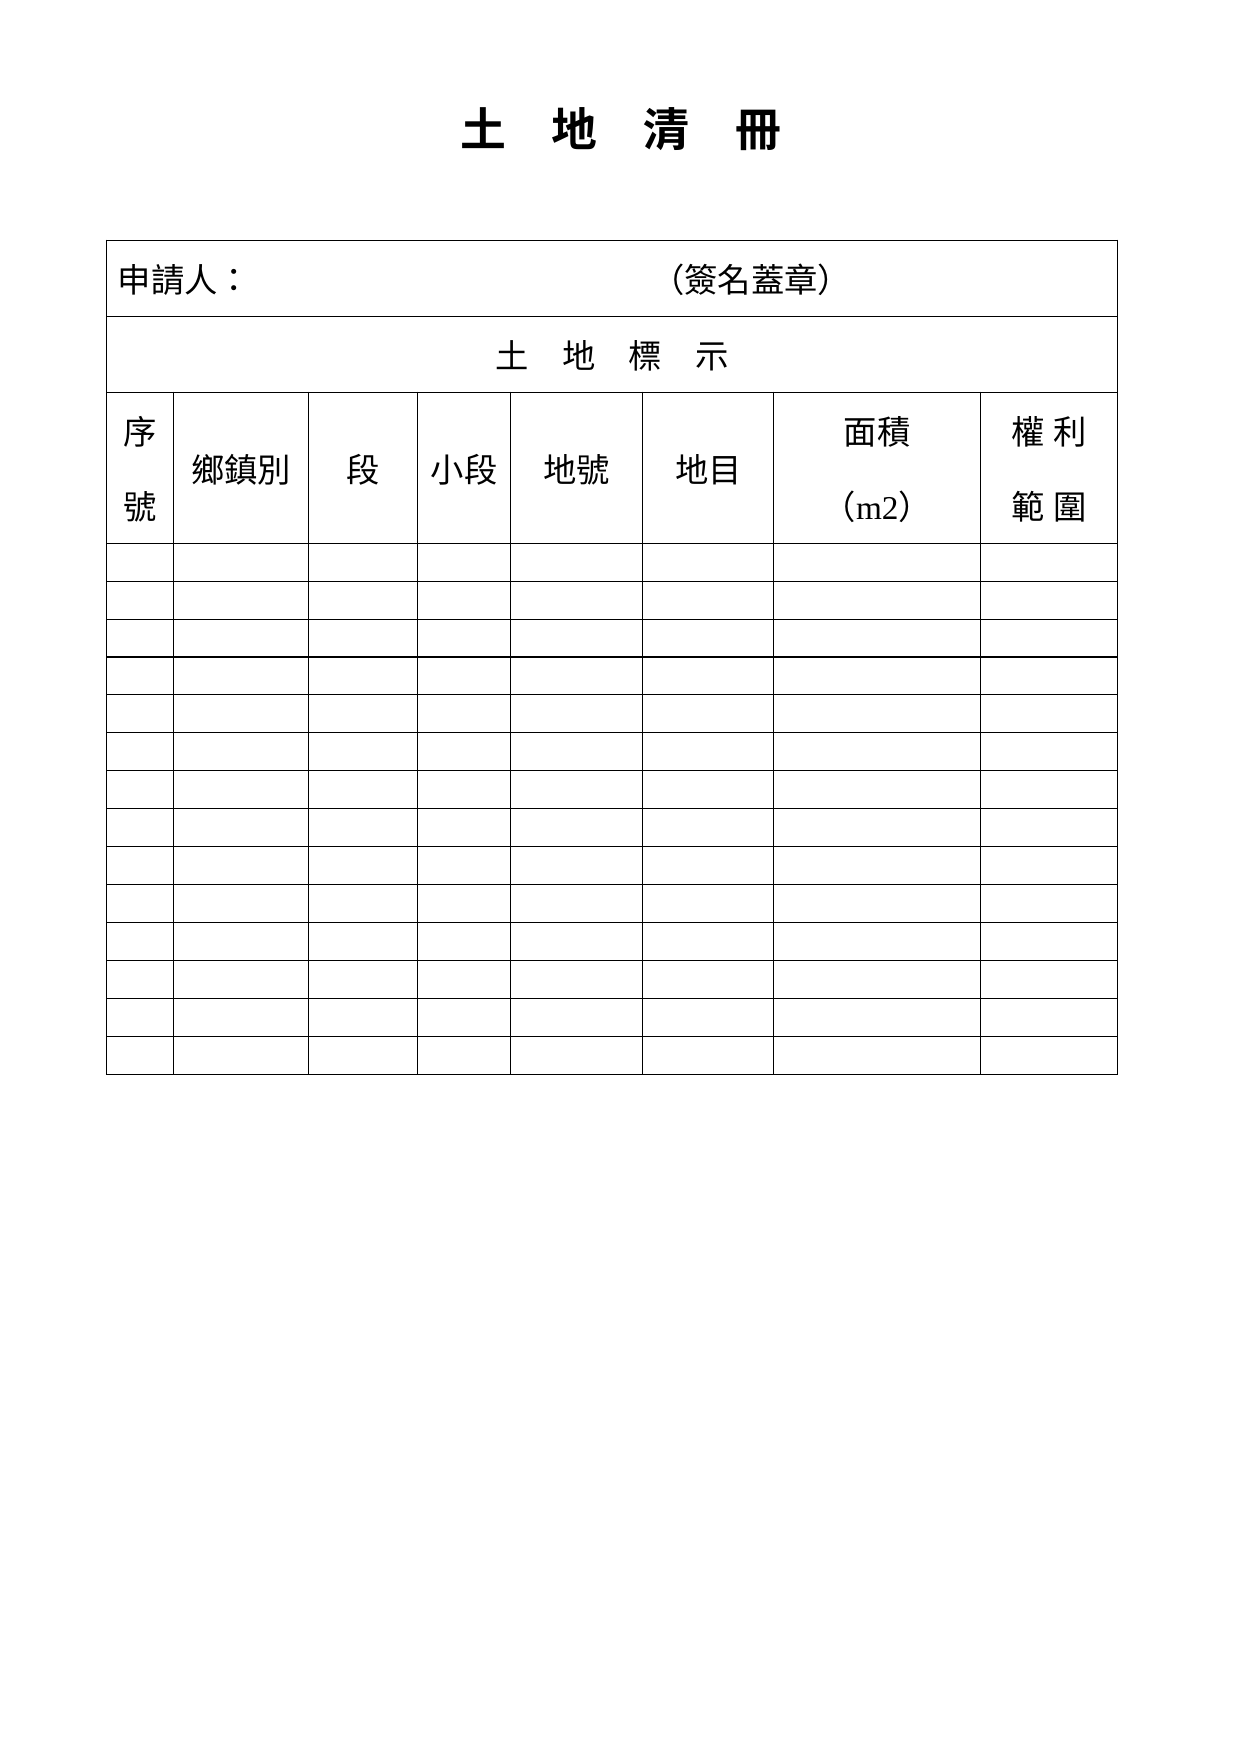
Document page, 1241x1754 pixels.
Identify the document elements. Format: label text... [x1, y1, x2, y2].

table_cell [309, 999, 417, 1036]
table_cell [981, 999, 1117, 1036]
table_cell [418, 544, 510, 581]
table_cell [107, 582, 173, 618]
table_cell [774, 658, 980, 694]
table_cell [418, 620, 510, 656]
table_cell [174, 847, 308, 884]
table_cell [511, 733, 642, 770]
table_cell 段 [309, 393, 417, 543]
table_cell [174, 620, 308, 656]
table_cell [643, 771, 773, 808]
table_cell [981, 544, 1117, 581]
table_cell [418, 847, 510, 884]
table_cell [418, 695, 510, 732]
table_cell 權 利 範 圍 [981, 393, 1117, 543]
table_cell [511, 885, 642, 922]
table_cell [511, 1037, 642, 1073]
table_cell 地目 [643, 393, 773, 543]
table_cell [418, 885, 510, 922]
table_cell [174, 809, 308, 846]
table_cell [174, 658, 308, 694]
table_cell [107, 658, 173, 694]
table_cell [107, 923, 173, 960]
table_cell [774, 582, 980, 618]
table_cell [174, 771, 308, 808]
table_cell [511, 658, 642, 694]
table_cell [643, 658, 773, 694]
table_cell [309, 733, 417, 770]
table_cell 地號 [511, 393, 642, 543]
table_cell [418, 733, 510, 770]
table_cell 鄉鎮別 [174, 393, 308, 543]
table_cell [511, 999, 642, 1036]
table_header 申請人： （簽名蓋章） [107, 241, 1117, 316]
table_cell [643, 809, 773, 846]
table_cell [107, 733, 173, 770]
table_cell [174, 695, 308, 732]
table_cell [511, 961, 642, 998]
table_cell [107, 695, 173, 732]
table_cell [643, 961, 773, 998]
table_cell [107, 771, 173, 808]
table_cell [511, 695, 642, 732]
table_cell [511, 582, 642, 618]
table_cell [643, 1037, 773, 1073]
table_cell [174, 582, 308, 618]
table_cell [511, 620, 642, 656]
table_cell [774, 847, 980, 884]
table_cell 土 地 標 示 [107, 317, 1117, 392]
text 土 地 清 冊 [118, 89, 1122, 164]
table_cell [643, 847, 773, 884]
table_cell [174, 885, 308, 922]
table_cell [981, 961, 1117, 998]
table_cell [107, 1037, 173, 1073]
table_cell [511, 923, 642, 960]
table_cell [643, 544, 773, 581]
table_cell [643, 582, 773, 618]
table_cell [107, 620, 173, 656]
table_cell 面積 （m2） [774, 393, 980, 543]
table_cell [981, 809, 1117, 846]
table_cell 序號 [107, 393, 173, 543]
table_cell [511, 771, 642, 808]
table_cell [774, 961, 980, 998]
table_cell [774, 1037, 980, 1073]
table_cell [309, 961, 417, 998]
table_cell [981, 695, 1117, 732]
table_cell [418, 809, 510, 846]
table_cell [309, 809, 417, 846]
table_cell [174, 733, 308, 770]
table_cell 小段 [418, 393, 510, 543]
table_cell [309, 582, 417, 618]
table_cell [643, 923, 773, 960]
table_cell [774, 620, 980, 656]
table_cell [981, 620, 1117, 656]
table_cell [774, 695, 980, 732]
table_cell [174, 999, 308, 1036]
table_cell [309, 544, 417, 581]
table_cell [981, 847, 1117, 884]
table_cell [174, 961, 308, 998]
table_cell [774, 999, 980, 1036]
table_cell [774, 771, 980, 808]
table_cell [418, 771, 510, 808]
table_cell [309, 695, 417, 732]
table_cell [774, 923, 980, 960]
table_cell [511, 847, 642, 884]
table_cell [107, 885, 173, 922]
table_cell [107, 961, 173, 998]
table_cell [981, 582, 1117, 618]
table_cell [418, 999, 510, 1036]
table_cell [309, 885, 417, 922]
table_cell [774, 733, 980, 770]
table_cell [643, 620, 773, 656]
table_cell [309, 771, 417, 808]
table_cell [981, 1037, 1117, 1073]
table_cell [418, 1037, 510, 1073]
table_cell [418, 582, 510, 618]
table_cell [981, 923, 1117, 960]
table_cell [418, 923, 510, 960]
table_cell [981, 658, 1117, 694]
table_cell [174, 544, 308, 581]
table_cell [643, 999, 773, 1036]
table_cell [643, 885, 773, 922]
table_cell [174, 923, 308, 960]
table_cell [309, 1037, 417, 1073]
table_cell [418, 961, 510, 998]
table_cell [774, 885, 980, 922]
table_cell [981, 771, 1117, 808]
table_cell [981, 885, 1117, 922]
table_cell [107, 847, 173, 884]
table_cell [643, 733, 773, 770]
table_cell [643, 695, 773, 732]
table_cell [511, 544, 642, 581]
table_cell [174, 1037, 308, 1073]
table_cell [309, 923, 417, 960]
table_cell [511, 809, 642, 846]
table_cell [309, 658, 417, 694]
table_cell [309, 620, 417, 656]
table_cell [107, 999, 173, 1036]
table_cell [774, 809, 980, 846]
table_cell [107, 809, 173, 846]
table_cell [981, 733, 1117, 770]
table_cell [107, 544, 173, 581]
table_cell [774, 544, 980, 581]
table_cell [309, 847, 417, 884]
table_cell [418, 658, 510, 694]
